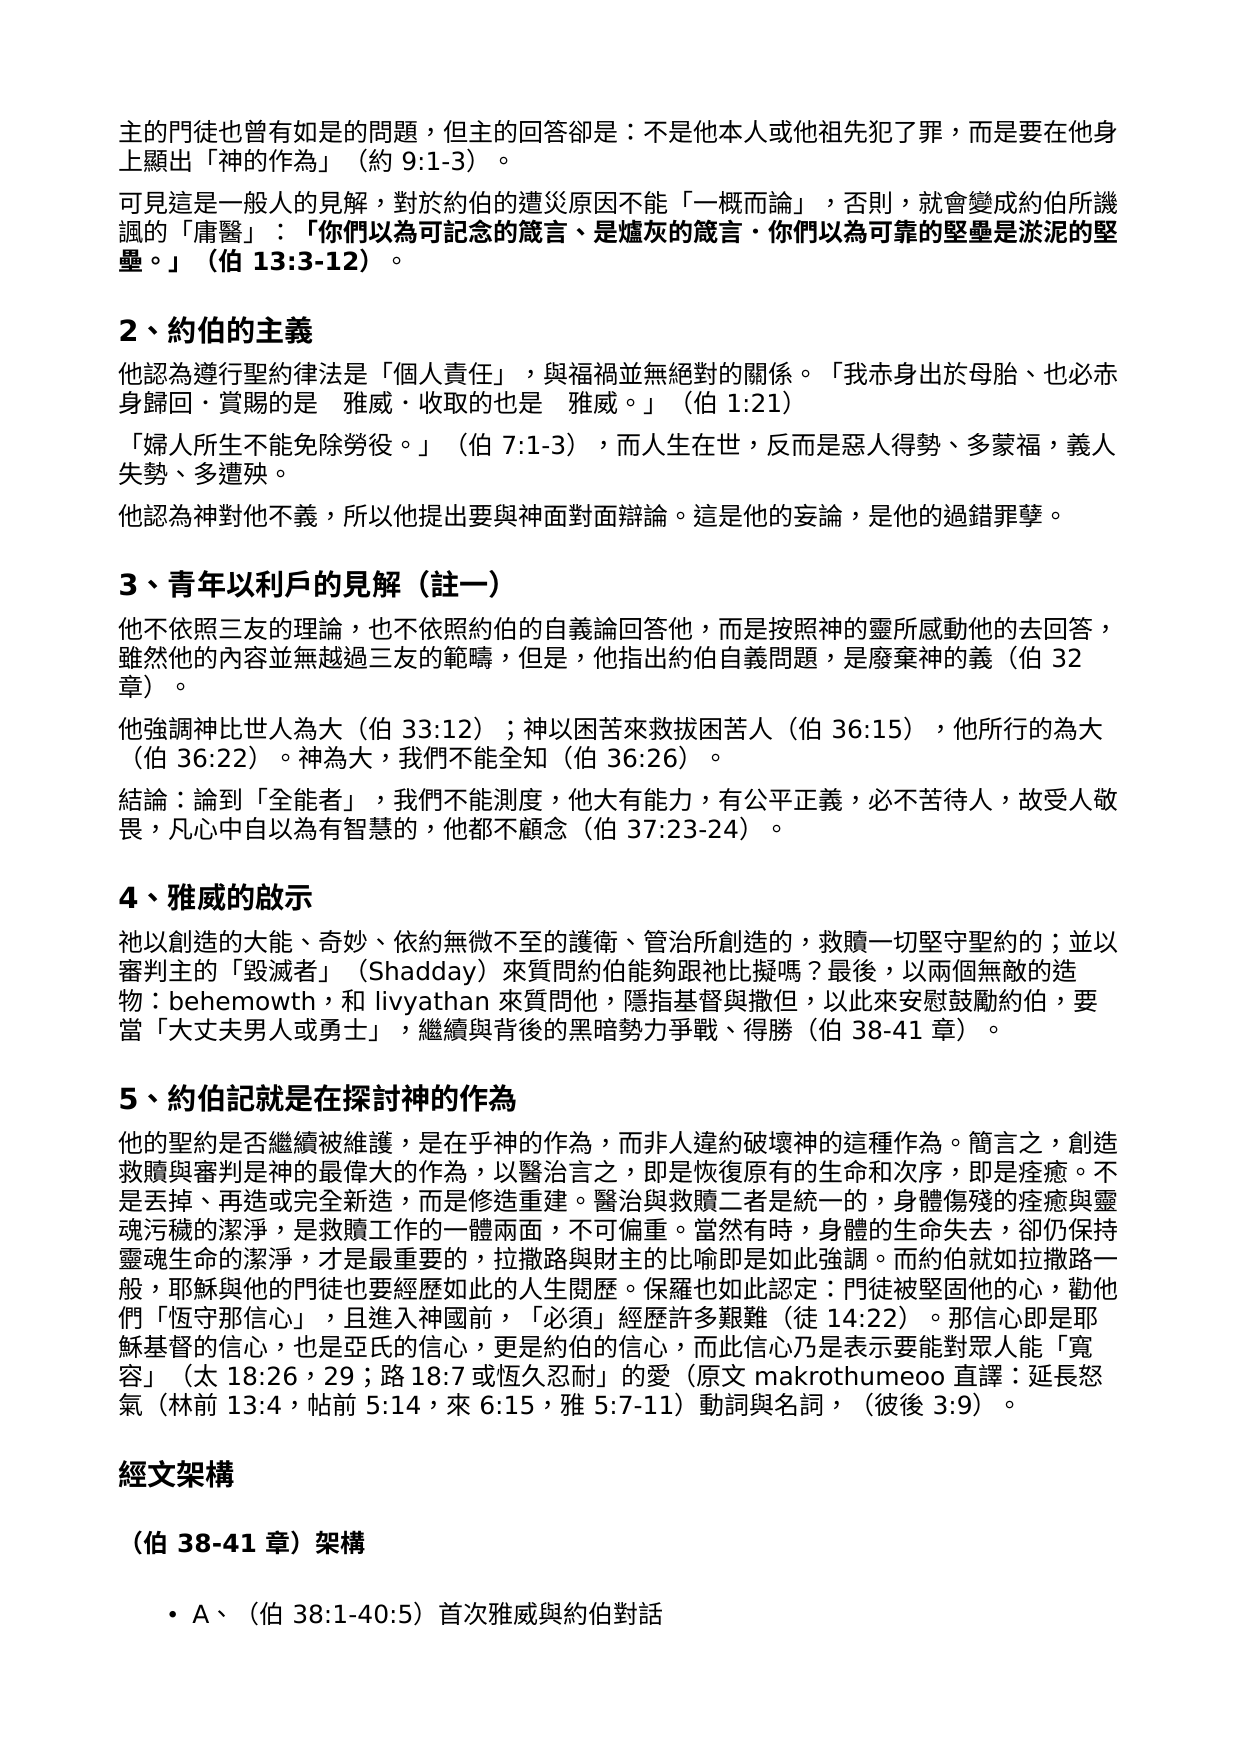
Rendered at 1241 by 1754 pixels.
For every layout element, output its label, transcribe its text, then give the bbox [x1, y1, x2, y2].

subtitle 2、約伯的主義 [118, 314, 1122, 348]
text 可見這是一般人的見解，對於約伯的遭災原因不能「一概而論」，否則，就會變成約伯所譏諷的「庸醫」：「你們以為可記念的箴言、是爐灰的箴言．你們以為可靠的堅壘是淤泥的堅壘。」（伯 13:3-12）。 [118, 189, 1122, 276]
subtitle 經文架構 [118, 1458, 1122, 1492]
subtitle （伯 38-41 章）架構 [118, 1529, 1122, 1559]
text 他認為神對他不義，所以他提出要與神面對面辯論。這是他的妄論，是他的過錯罪孽。 [118, 502, 1122, 531]
text 他認為遵行聖約律法是「個人責任」，與福禍並無絕對的關係。「我赤身出於母胎、也必赤身歸回．賞賜的是 雅威．收取的也是 雅威。」（伯 1:21） [118, 360, 1122, 419]
subtitle 4、雅威的啟示 [118, 882, 1122, 916]
text 祂以創造的大能、奇妙、依約無微不至的護衛、管治所創造的，救贖一切堅守聖約的；並以審判主的「毀滅者」（Shadday）來質問約伯能夠跟祂比擬嗎？最後，以兩個無敵的造物：behemowth，和 livyathan 來質問他，隱指基督與撒但，以此來安慰鼓勵約伯，要當「大丈夫男人或勇士」，繼續與背後的黑暗勢力爭戰、得勝（伯 38-41 章）。 [118, 928, 1122, 1045]
text 「婦人所生不能免除勞役。」（伯 7:1-3），而人生在世，反而是惡人得勢、多蒙福，義人失勢、多遭殃。 [118, 431, 1122, 489]
text 他強調神比世人為大（伯 33:12）；神以困苦來救拔困苦人（伯 36:15），他所行的為大（伯 36:22）。神為大，我們不能全知（伯 36:26）。 [118, 715, 1122, 773]
subtitle 3、青年以利戶的見解（註一） [118, 569, 1122, 603]
text 結論：論到「全能者」，我們不能測度，他大有能力，有公平正義，必不苦待人，故受人敬畏，凡心中自以為有智慧的，他都不顧念（伯 37:23-24）。 [118, 786, 1122, 844]
text 他不依照三友的理論，也不依照約伯的自義論回答他，而是按照神的靈所感動他的去回答，雖然他的內容並無越過三友的範疇，但是，他指出約伯自義問題，是廢棄神的義（伯 32 章）。 [118, 615, 1122, 703]
text 主的門徒也曾有如是的問題，但主的回答卻是：不是他本人或他祖先犯了罪，而是要在他身上顯出「神的作為」（約 9:1-3）。 [118, 118, 1122, 176]
list A、（伯 38:1-40:5）首次雅威與約伯對話 [177, 1601, 1122, 1630]
text 他的聖約是否繼續被維護，是在乎神的作為，而非人違約破壞神的這種作為。簡言之，創造救贖與審判是神的最偉大的作為，以醫治言之，即是恢復原有的生命和次序，即是痊癒。不是丟掉、再造或完全新造，而是修造重建。醫治與救贖二者是統一的，身體傷殘的痊癒與靈魂污穢的潔淨，是救贖工作的一體兩面，不可偏重。當然有時，身體的生命失去，卻仍保持靈魂生命的潔淨，才是最重要的，拉撒路與財主的比喻即是如此強調。而約伯就如拉撒路一般，耶穌與他的門徒也要經歷如此的人生閱歷。保羅也如此認定：門徒被堅固他的心，勸他們「恆守那信心」，且進入神國前，「必須」經歷許多艱難（徒 14:22）。那信心即是耶穌基督的信心，也是亞氏的信心，更是約伯的信心，而此信心乃是表示要能對眾人能「寬容」（太 18:26，29；路18:7或恆久忍耐」的愛（原文 makrothumeoo 直譯：延長怒氣（林前 13:4，帖前 5:14，來 6:15，雅 5:7-11）動詞與名詞，（彼後 3:9）。 [118, 1129, 1122, 1421]
subtitle 5、約伯記就是在探討神的作為 [118, 1082, 1122, 1116]
